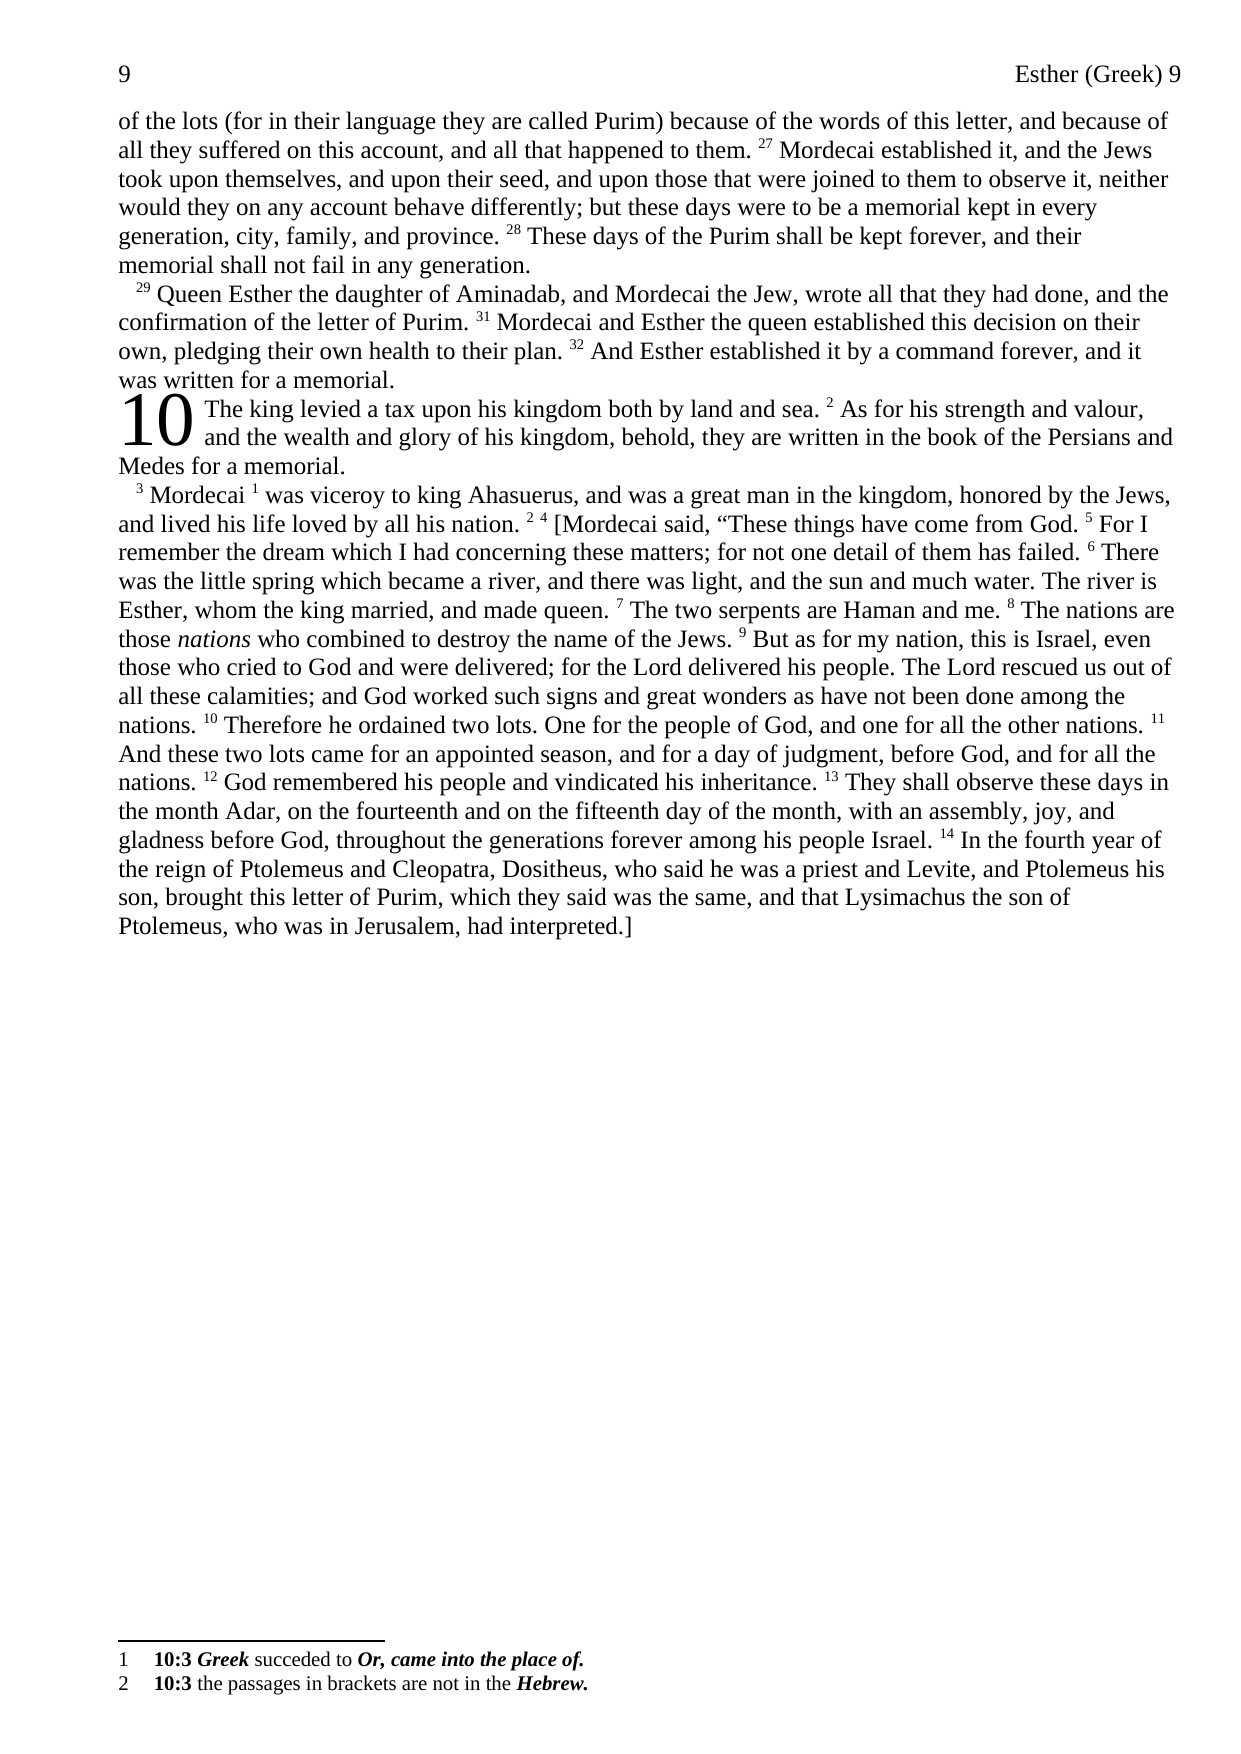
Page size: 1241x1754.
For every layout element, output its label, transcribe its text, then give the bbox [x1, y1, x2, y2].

text 10:3 the passages in brackets are not in the Hebrew. [118, 1671, 1181, 1695]
text 3 Mordecai was viceroy to king Ahasuerus, and was a great man in the kingdom, honored by the Jews, and lived his life loved by all his nation. 4 [Mordecai said, “These things have come from God. 5 For I remember the dream which I had concerning these matters; for not one detail of them has failed. 6 There was the little spring which became a river, and there was light, and the sun and much water. The river is Esther, whom the king married, and made queen. 7 The two serpents are Haman and me. 8 The nations are those nations who combined to destroy the name of the Jews. 9 But as for my nation, this is Israel, even those who cried to God and were delivered; for the Lord delivered his people. The Lord rescued us out of all these calamities; and God worked such signs and great wonders as have not been done among the nations. 10 Therefore he ordained two lots. One for the people of God, and one for all the other nations. 11 And these two lots came for an appointed season, and for a day of judgment, before God, and for all the nations. 12 God remembered his people and vindicated his inheritance. 13 They shall observe these days in the month Adar, on the fourteenth and on the fifteenth day of the month, with an assembly, joy, and gladness before God, throughout the generations forever among his people Israel. 14 In the fourth year of the reign of Ptolemeus and Cleopatra, Dositheus, who said he was a priest and Levite, and Ptolemeus his son, brought this letter of Purim, which they said was the same, and that Lysimachus the son of Ptolemeus, who was in Jerusalem, had interpreted.] [118, 480, 1181, 940]
text 10:3 Greek succeded to Or, came into the place of. [118, 1647, 1181, 1671]
text 29 Queen Esther the daughter of Aminadab, and Mordecai the Jew, wrote all that they had done, and the confirmation of the letter of Purim. 31 Mordecai and Esther the queen established this decision on their own, pledging their own health to their plan. 32 And Esther established it by a command forever, and it was written for a memorial. [118, 279, 1181, 394]
text of the lots (for in their language they are called Purim) because of the words of this letter, and because of all they suffered on this account, and all that happened to them. 27 Mordecai established it, and the Jews took upon themselves, and upon their seed, and upon those that were joined to them to observe it, neither would they on any account behave differently; but these days were to be a memorial kept in every generation, city, family, and province. 28 These days of the Purim shall be kept forever, and their memorial shall not fail in any generation. [118, 106, 1181, 279]
text 10The king levied a tax upon his kingdom both by land and sea. 2 As for his strength and valour, and the wealth and glory of his kingdom, behold, they are written in the book of the Persians and Medes for a memorial. [118, 394, 1181, 480]
